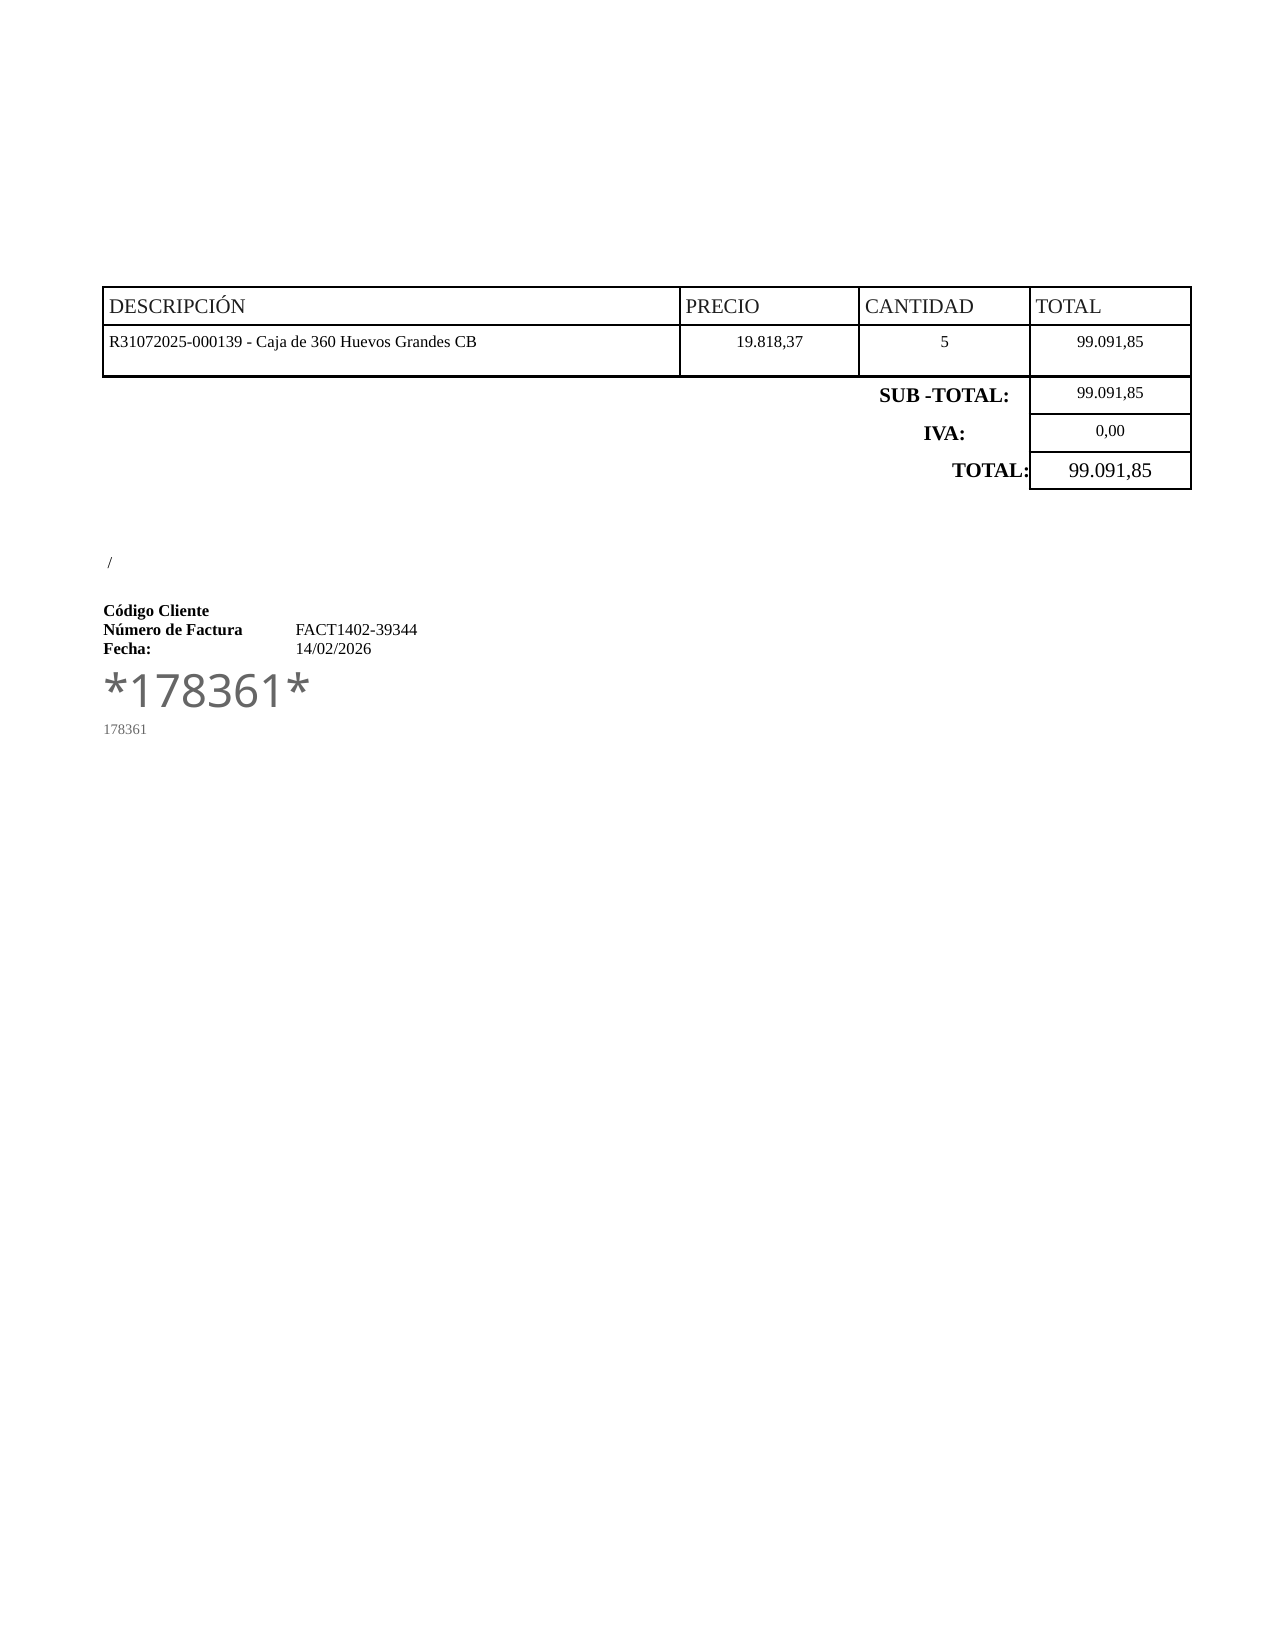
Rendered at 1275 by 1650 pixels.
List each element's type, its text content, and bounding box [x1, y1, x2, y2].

table_cell 99.091,85 [1031, 326, 1190, 375]
table_cell [103, 514, 858, 533]
table_header PRECIO [681, 288, 858, 323]
table_header TOTAL [1031, 288, 1190, 323]
table_cell 99.091,85 [1031, 453, 1190, 488]
table_cell IVA: [859, 413, 1029, 451]
text *178361* [103, 658, 1137, 721]
table_header Código Cliente [103, 601, 295, 620]
table_header DESCRIPCIÓN [104, 288, 679, 323]
table_cell 0,00 [1031, 415, 1190, 451]
table_cell R31072025-000139 - Caja de 360 Huevos Grandes CB [104, 326, 679, 375]
text 178361 [103, 721, 1137, 737]
table_cell Fecha: [103, 639, 295, 658]
table_cell [103, 378, 859, 488]
table_cell 5 [860, 326, 1029, 375]
table_cell [103, 534, 858, 553]
table_cell Número de Factura [103, 620, 295, 639]
table_cell FACT1402-39344 [295, 620, 517, 639]
table_cell / [103, 553, 858, 572]
table_cell SUB -TOTAL: [859, 378, 1029, 413]
table_cell 99.091,85 [1031, 378, 1190, 413]
table_cell 14/02/2026 [295, 639, 517, 658]
table_header [103, 490, 858, 514]
table_cell TOTAL: [859, 451, 1029, 488]
table_cell 19.818,37 [681, 326, 858, 375]
table_header CANTIDAD [860, 288, 1029, 323]
table_header [295, 601, 517, 620]
